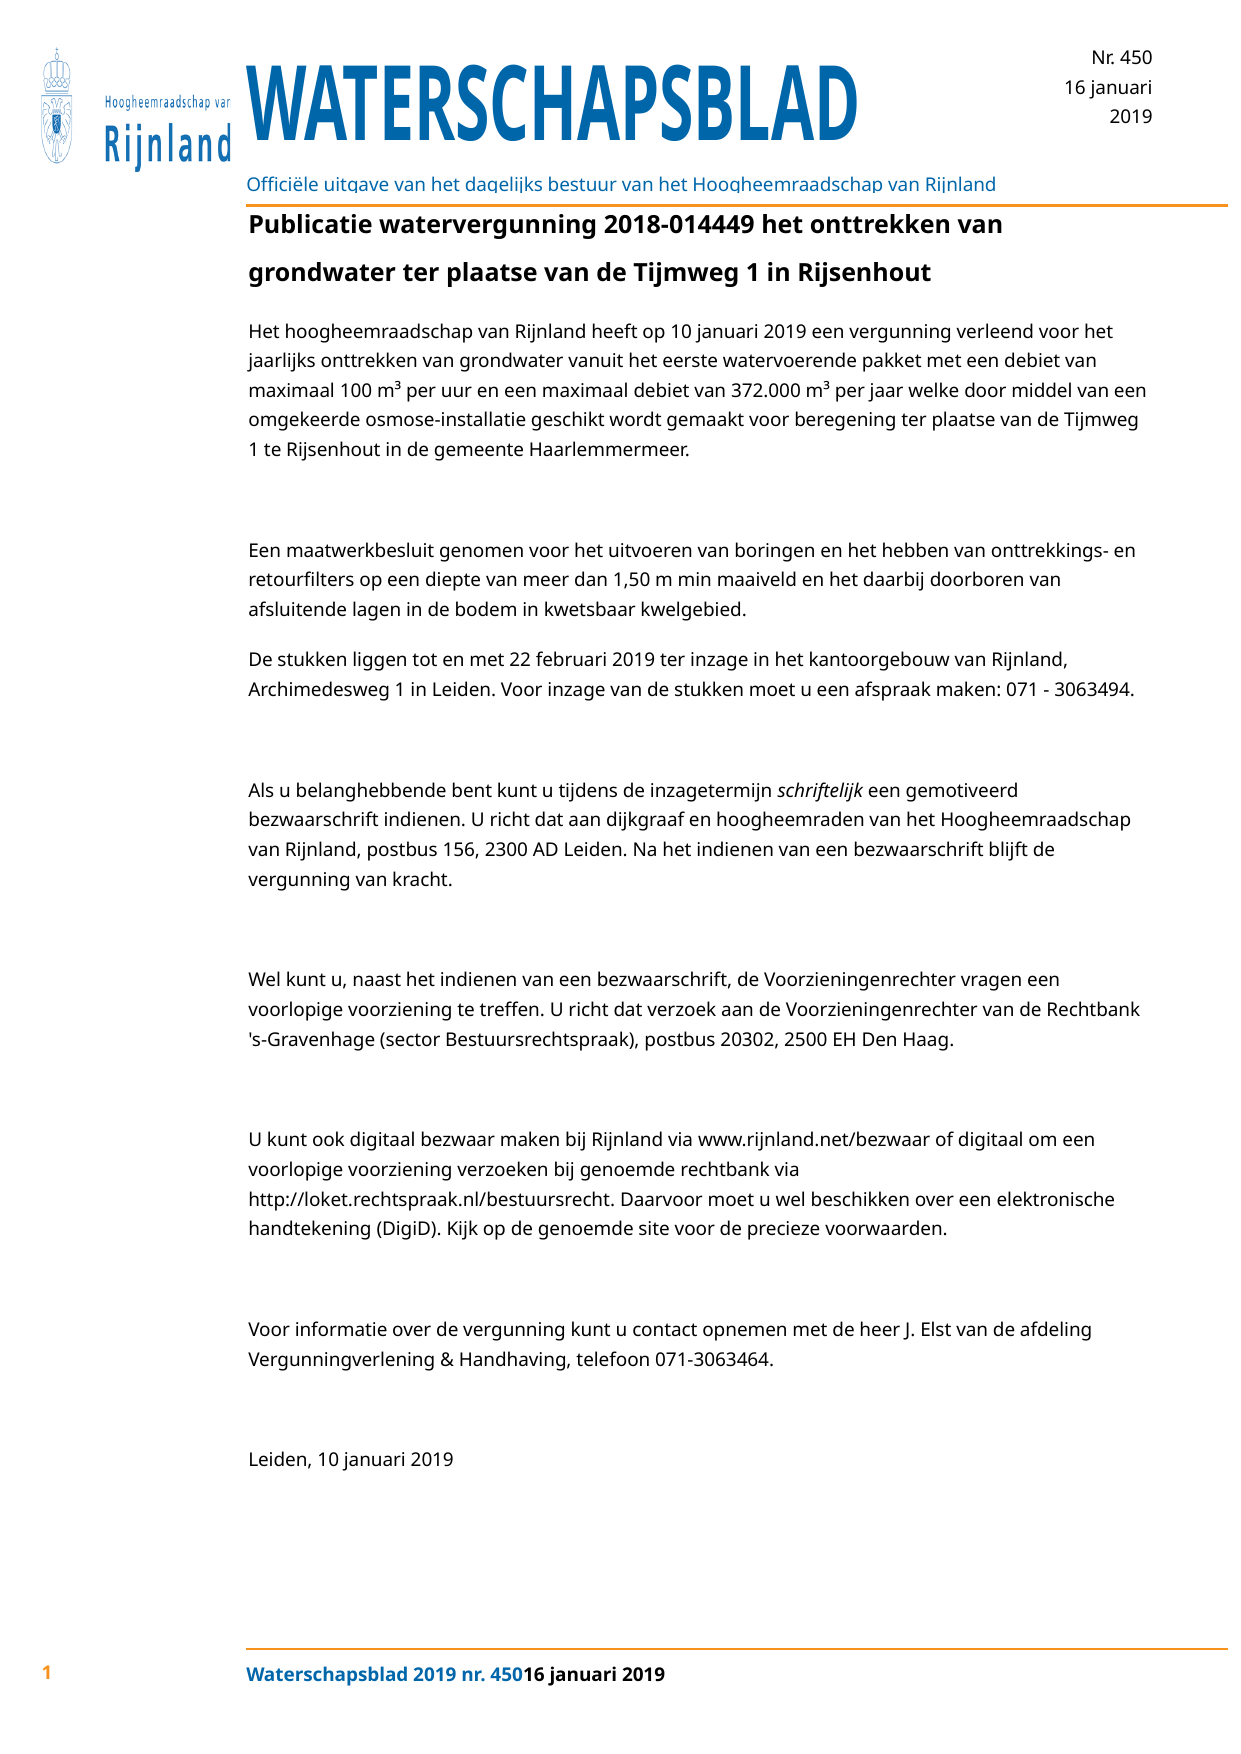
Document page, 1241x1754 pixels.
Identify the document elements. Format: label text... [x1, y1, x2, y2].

text De stukken liggen tot en met 22 februari 2019 ter inzage in het kantoorgebouw van Rijnland, Archimedesweg 1 in Leiden. Voor inzage van de stukken moet u een afspraak maken: 071 - 3063494. [248, 647, 1152, 702]
text U kunt ook digitaal bezwaar maken bij Rijnland via www.rijnland.net/bezwaar of digitaal om een voorlopige voorziening verzoeken bij genoemde rechtbank via http://loket.rechtspraak.nl/bestuursrecht. Daarvoor moet u wel beschikken over een elektronische handtekening (DigiD). Kijk op de genoemde site voor de precieze voorwaarden. [248, 1127, 1152, 1241]
picture [41, 47, 231, 172]
text Voor informatie over de vergunning kunt u contact opnemen met de heer J. Elst van de afdeling Vergunningverlening & Handhaving, telefoon 071-3063464. [248, 1316, 1152, 1372]
text Wel kunt u, naast het indienen van een bezwaarschrift, de Voorzieningenrechter vragen een voorlopige voorziening te treffen. U richt dat verzoek aan de Voorzieningenrechter van de Rechtbank 's-Gravenhage (sector Bestuursrechtspraak), postbus 20302, 2500 EH Den Haag. [248, 967, 1152, 1052]
text Het hoogheemraadschap van Rijnland heeft op 10 januari 2019 een vergunning verleend voor het jaarlijks onttrekken van grondwater vanuit het eerste watervoerende pakket met een debiet van maximaal 100 m³ per uur en een maximaal debiet van 372.000 m³ per jaar welke door middel van een omgekeerde osmose-installatie geschikt wordt gemaakt voor beregening ter plaatse van de Tijmweg 1 te Rijsenhout in de gemeente Haarlemmermeer. [248, 318, 1152, 462]
text Leiden, 10 januari 2019 [248, 1447, 1152, 1472]
text Publicatie watervergunning 2018-014449 het onttrekken van grondwater ter plaatse van de Tijmweg 1 in Rijsenhout [248, 207, 1152, 288]
text Als u belanghebbende bent kunt u tijdens de inzagetermijn schriftelijk een gemotiveerd bezwaarschrift indienen. U richt dat aan dijkgraaf en hoogheemraden van het Hoogheemraadschap van Rijnland, postbus 156, 2300 AD Leiden. Na het indienen van een bezwaarschrift blijft de vergunning van kracht. [248, 777, 1152, 892]
text Een maatwerkbesluit genomen voor het uitvoeren van boringen en het hebben van onttrekkings- en retourfilters op een diepte van meer dan 1,50 m min maaiveld en het daarbij doorboren van afsluitende lagen in de bodem in kwetsbaar kwelgebied. [248, 537, 1152, 622]
